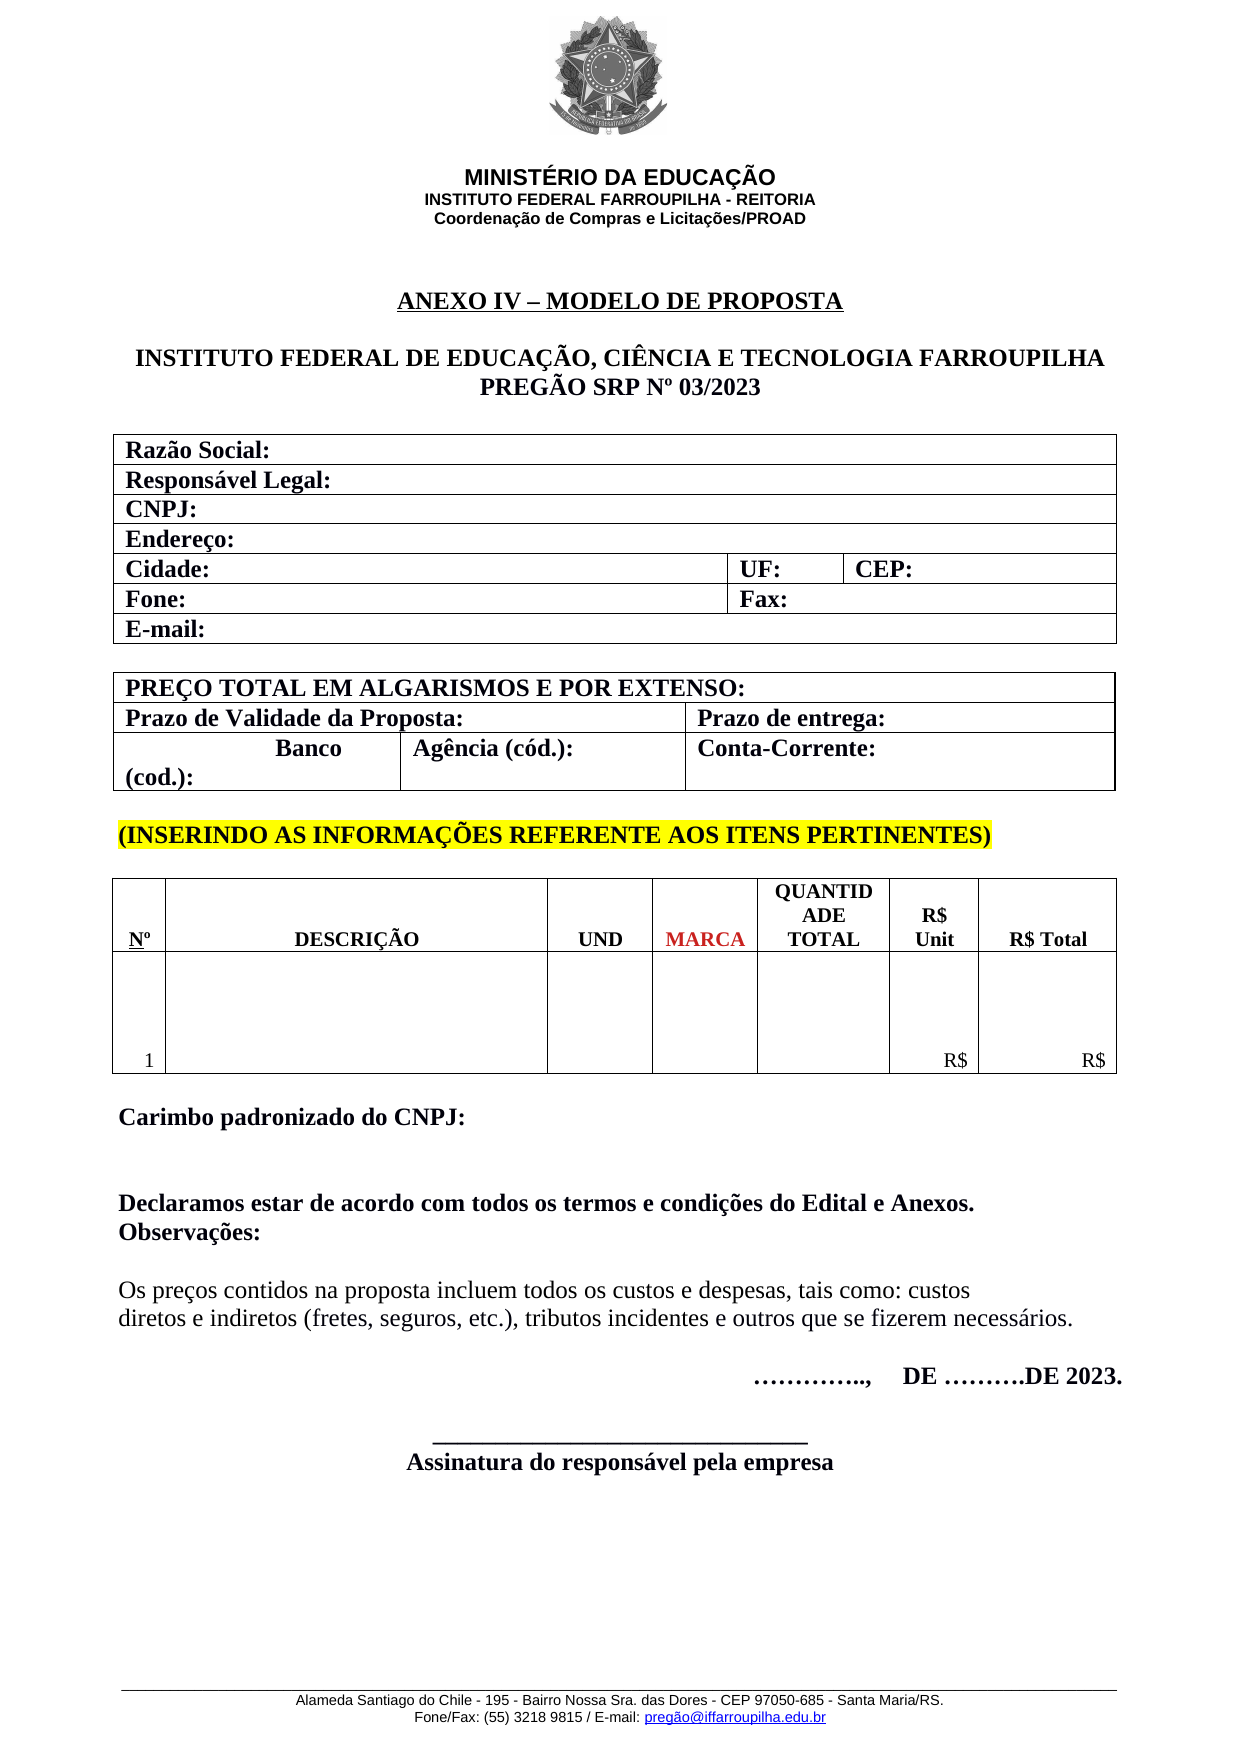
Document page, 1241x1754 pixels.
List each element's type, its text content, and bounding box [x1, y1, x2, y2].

table_cell R$ [979, 952, 1116, 1072]
table_cell 1 [113, 952, 165, 1072]
table_header PREÇO TOTAL EM ALGARISMOS E POR EXTENSO: [114, 673, 1114, 702]
table_header Nº [113, 879, 165, 951]
text Carimbo padronizado do CNPJ: [118, 1102, 1122, 1131]
table_cell Responsável Legal: [114, 465, 1116, 493]
text Declaramos estar de acordo com todos os termos e condições do Edital e Anexos. [118, 1188, 1122, 1217]
table_cell [653, 952, 757, 1072]
table_header R$ Total [979, 879, 1116, 951]
table_header R$ Unit [890, 879, 978, 951]
table_cell Agência (cód.): [401, 733, 685, 790]
text Assinatura do responsável pela empresa [118, 1447, 1122, 1476]
table_cell CNPJ: [114, 495, 1116, 523]
table_header QUANTIDADE TOTAL [758, 879, 889, 951]
picture [549, 16, 668, 135]
table_cell CEP: [844, 554, 1116, 583]
table_cell [548, 952, 652, 1072]
table_cell [758, 952, 889, 1072]
table_cell E-mail: [114, 614, 1116, 642]
text (INSERINDO AS INFORMAÇÕES REFERENTE AOS ITENS PERTINENTES) [118, 820, 1122, 849]
table_cell R$ [890, 952, 978, 1072]
table_cell Fax: [728, 584, 1116, 613]
text ………….., DE ……….DE 2023. [118, 1361, 1122, 1390]
table_cell Prazo de entrega: [686, 703, 1114, 732]
table_header Razão Social: [114, 435, 1116, 464]
text Observações: [118, 1217, 1122, 1246]
table_cell Conta-Corrente: [686, 733, 1114, 790]
table_cell Banco (cod.): [114, 733, 400, 790]
table_cell Prazo de Validade da Proposta: [114, 703, 685, 732]
table_header DESCRIÇÃO [166, 879, 547, 951]
table_cell Cidade: [114, 554, 727, 583]
text INSTITUTO FEDERAL DE EDUCAÇÃO, CIÊNCIA E TECNOLOGIA FARROUPILHA [118, 343, 1122, 372]
table_cell Endereço: [114, 524, 1116, 553]
table_cell UF: [728, 554, 843, 583]
table_cell [166, 952, 547, 1072]
text Os preços contidos na proposta incluem todos os custos e despesas, tais como: custos [118, 1275, 1122, 1303]
text PREGÃO SRP Nº 03/2023 [118, 372, 1122, 401]
text ANEXO IV – MODELO DE PROPOSTA [118, 286, 1122, 314]
text ______________________________ [118, 1418, 1122, 1447]
table_header UND [548, 879, 652, 951]
table_header MARCA [653, 879, 757, 951]
text diretos e indiretos (fretes, seguros, etc.), tributos incidentes e outros que se fizerem necessários. [118, 1303, 1122, 1332]
table_cell Fone: [114, 584, 727, 613]
